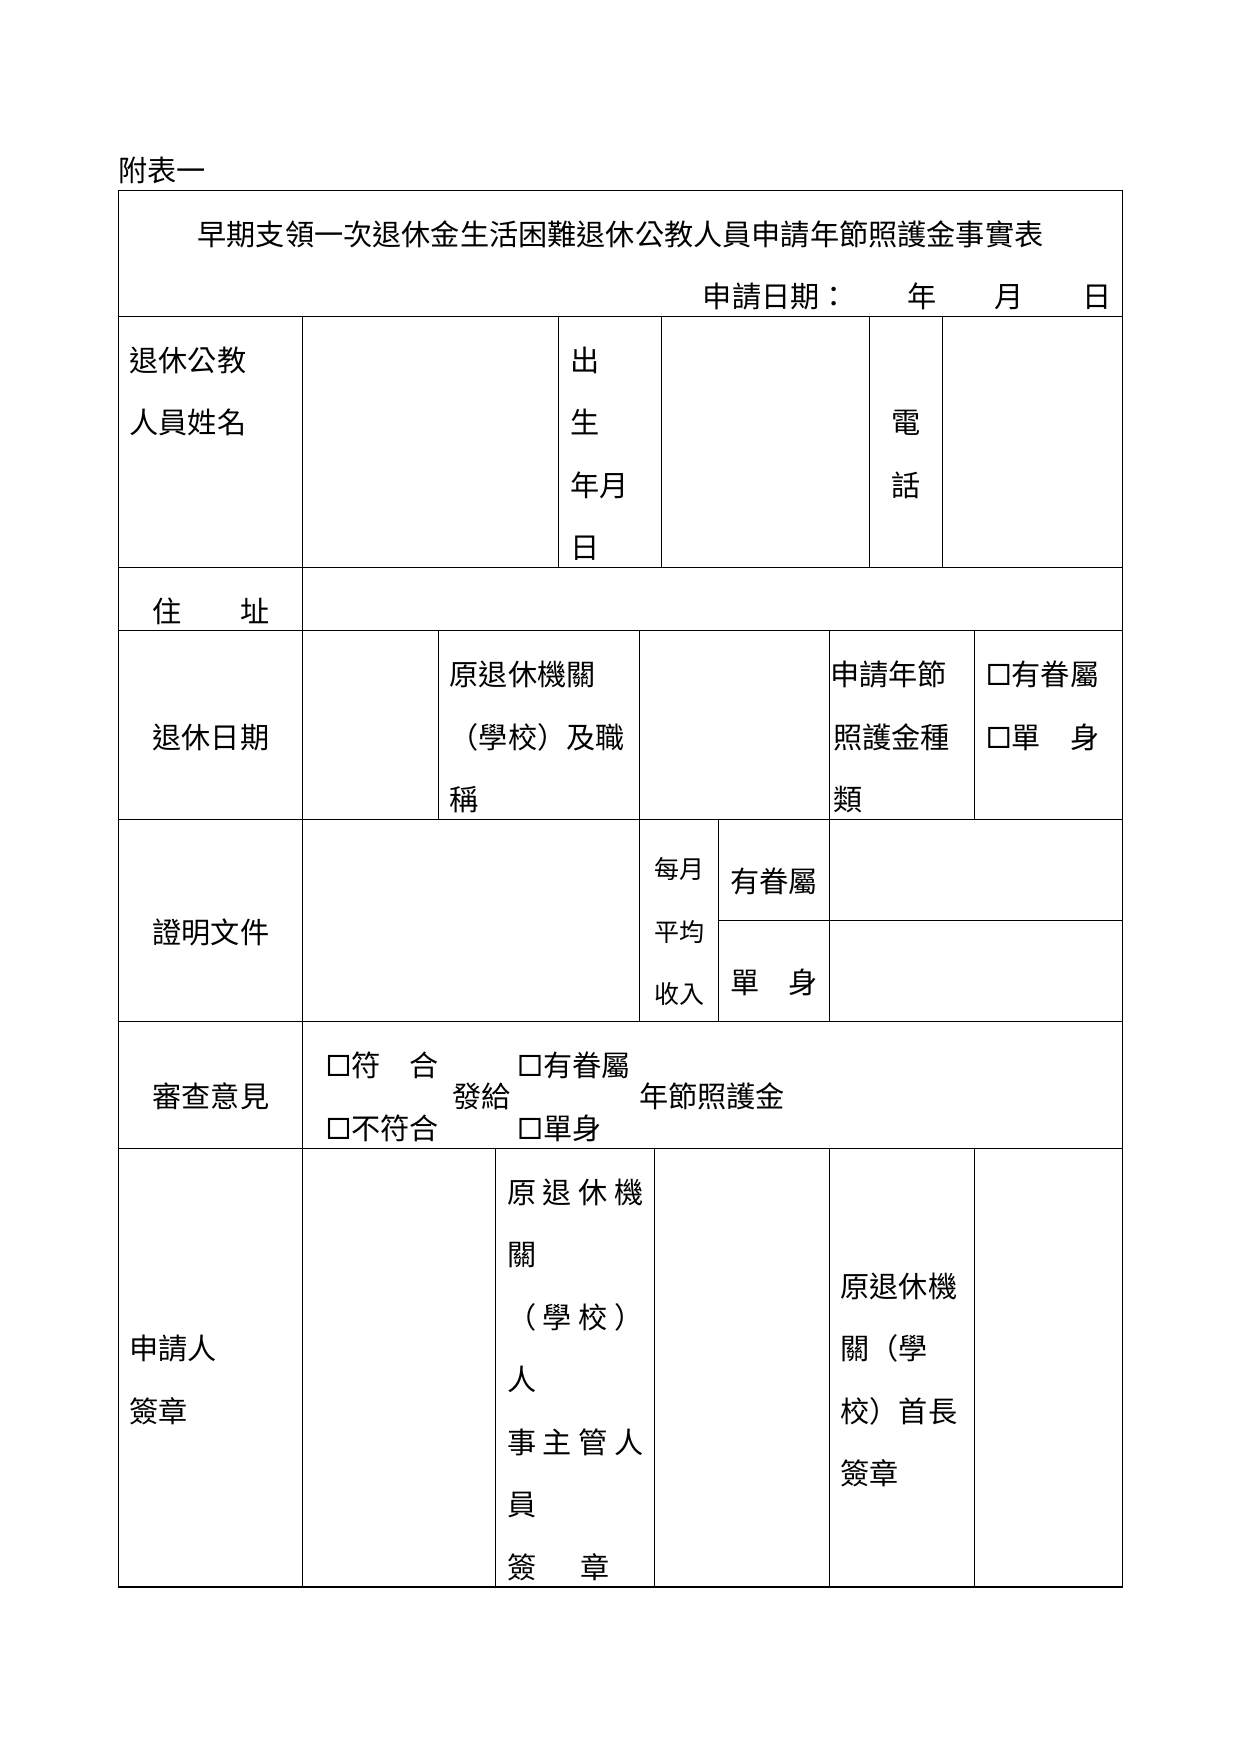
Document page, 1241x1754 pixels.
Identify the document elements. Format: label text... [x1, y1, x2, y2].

table_cell 申請人 簽章 [119, 1149, 302, 1586]
table_cell [943, 317, 1122, 567]
table_cell [303, 1149, 495, 1586]
table_cell 單 身 [719, 921, 829, 1021]
table_cell 年節照護金 [624, 1022, 1122, 1148]
text 附表一 [118, 127, 1122, 189]
table_cell 單身 [513, 1084, 624, 1148]
table_cell 退休日期 [119, 631, 302, 819]
table_cell [303, 631, 438, 819]
table_cell 退休公教 人員姓名 [119, 317, 302, 567]
table_cell 原退休機關（學校）首長簽章 [830, 1149, 974, 1586]
table_cell 符 合 [303, 1022, 450, 1084]
table_cell 出 生 年月日 [559, 317, 661, 567]
table_cell 有眷屬 單 身 [975, 631, 1122, 819]
table_cell 電話 [870, 317, 942, 567]
table_cell [975, 1149, 1122, 1586]
table_cell 證明文件 [119, 820, 302, 1021]
table_cell [830, 820, 1122, 920]
table_cell 有眷屬 [719, 820, 829, 920]
table_cell 發給 [450, 1022, 513, 1148]
table_cell [303, 820, 639, 1021]
table_cell 每月平均收入 [640, 820, 718, 1021]
table_cell 審查意見 [119, 1022, 302, 1148]
table_cell 不符合 [303, 1084, 450, 1148]
table_cell [830, 921, 1122, 1021]
table_cell 原退休機關 （學校）人 事主管人員 簽章 [496, 1149, 654, 1586]
table_cell 申請年節照護金種類 [830, 631, 974, 819]
table_cell [662, 317, 869, 567]
table_cell [303, 568, 1122, 630]
table_cell [640, 631, 829, 819]
table_cell 住 址 [119, 568, 302, 630]
table_cell [303, 317, 558, 567]
table_header 早期支領一次退休金生活困難退休公教人員申請年節照護金事實表 申請日期： 年 月 日 [119, 191, 1122, 316]
table_cell 原退休機關 （學校）及職稱 [439, 631, 639, 819]
table_cell 有眷屬 [513, 1022, 624, 1084]
table_cell [655, 1149, 829, 1586]
